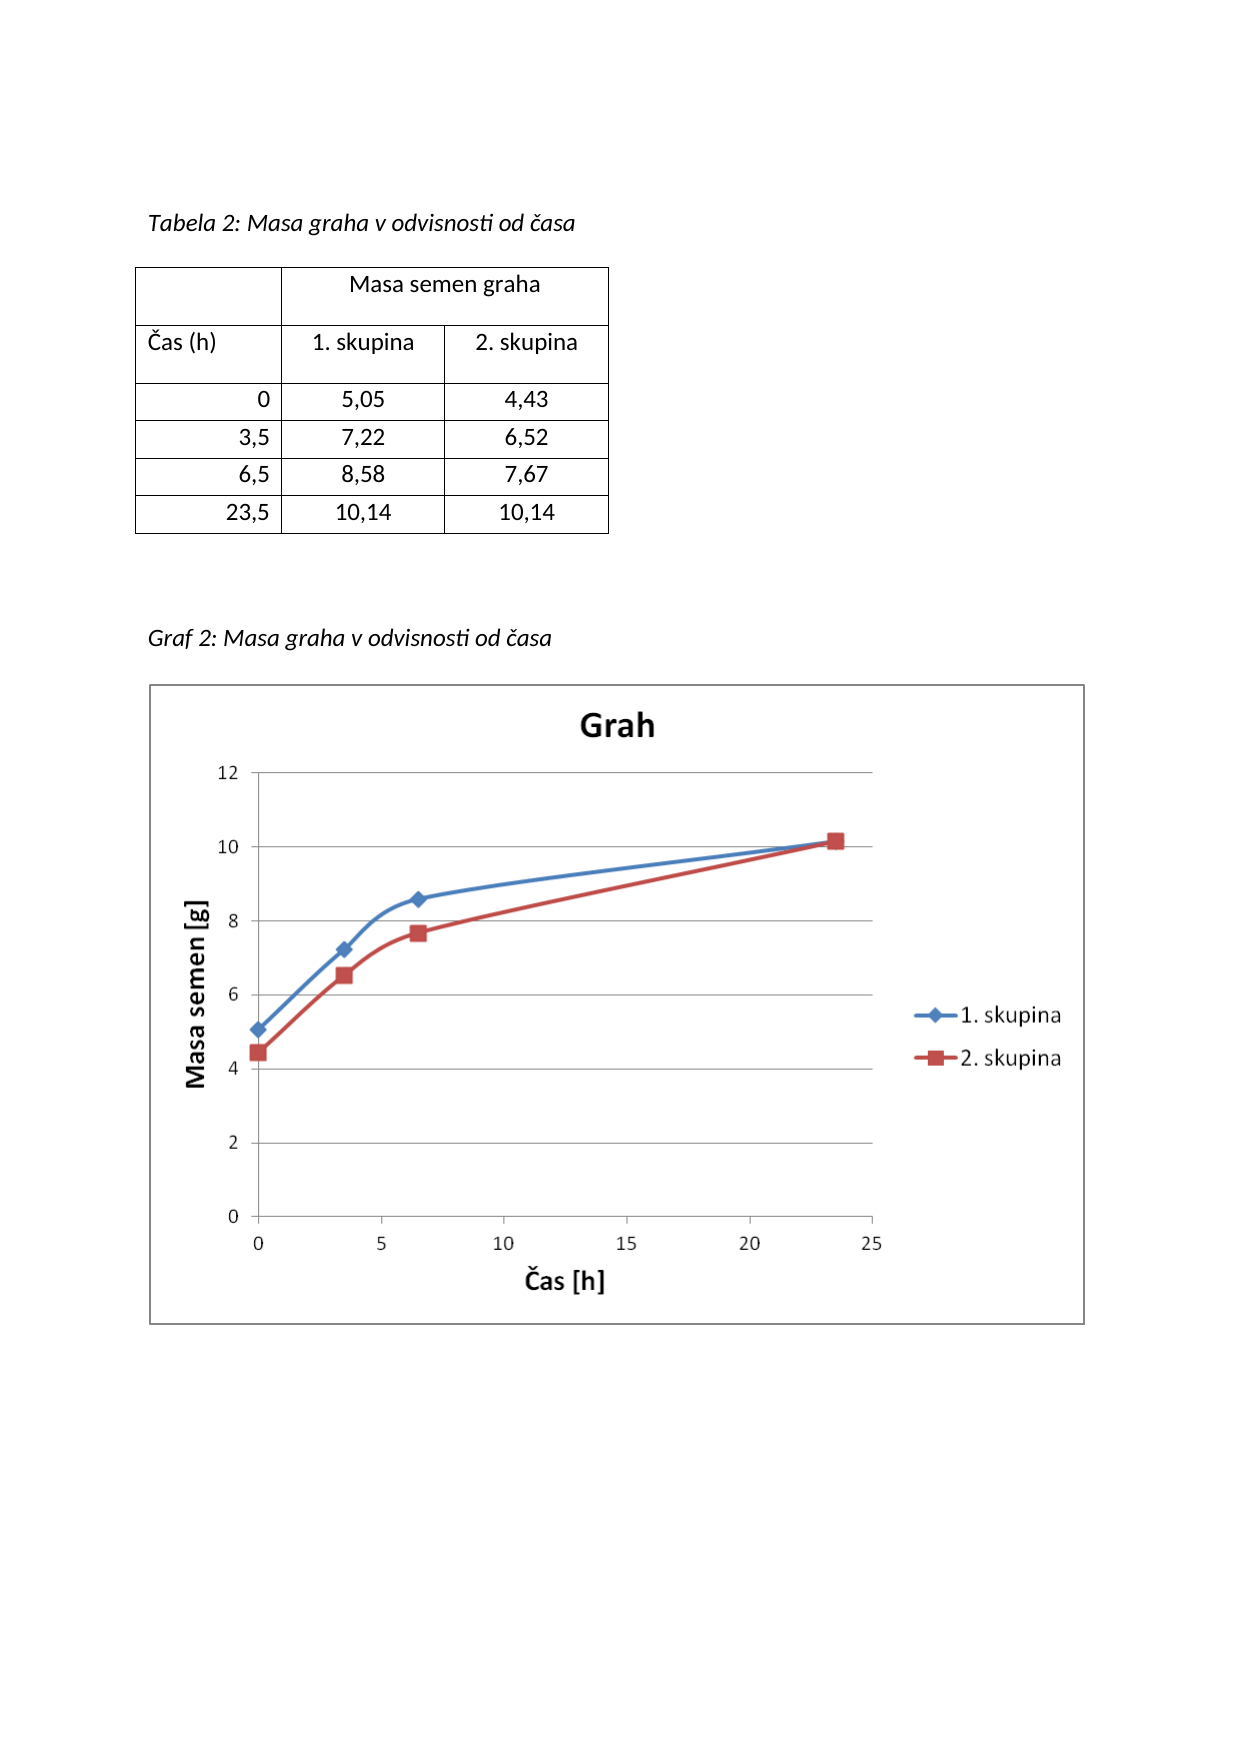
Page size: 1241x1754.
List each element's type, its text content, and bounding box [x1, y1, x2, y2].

picture [147, 682, 1087, 1327]
text Graf 2: Masa graha v odvisnosti od časa [148, 622, 1093, 653]
table_cell 10,14 [282, 496, 444, 533]
text Tabela 2: Masa graha v odvisnosti od časa [148, 207, 1093, 238]
table_cell 23,5 [136, 496, 281, 533]
table_cell Čas (h) [136, 326, 281, 383]
table_cell 2. skupina [445, 326, 608, 383]
table_cell 5,05 [282, 384, 444, 420]
table_cell 4,43 [445, 384, 608, 420]
table_cell 0 [136, 384, 281, 420]
table_header Masa semen graha [282, 268, 608, 325]
table_cell 1. skupina [282, 326, 444, 383]
table_header [136, 268, 281, 325]
table_cell 7,67 [445, 459, 608, 495]
table_cell 3,5 [136, 421, 281, 458]
table_cell 6,52 [445, 421, 608, 458]
table_cell 8,58 [282, 459, 444, 495]
table_cell 10,14 [445, 496, 608, 533]
table_cell 6,5 [136, 459, 281, 495]
table_cell 7,22 [282, 421, 444, 458]
